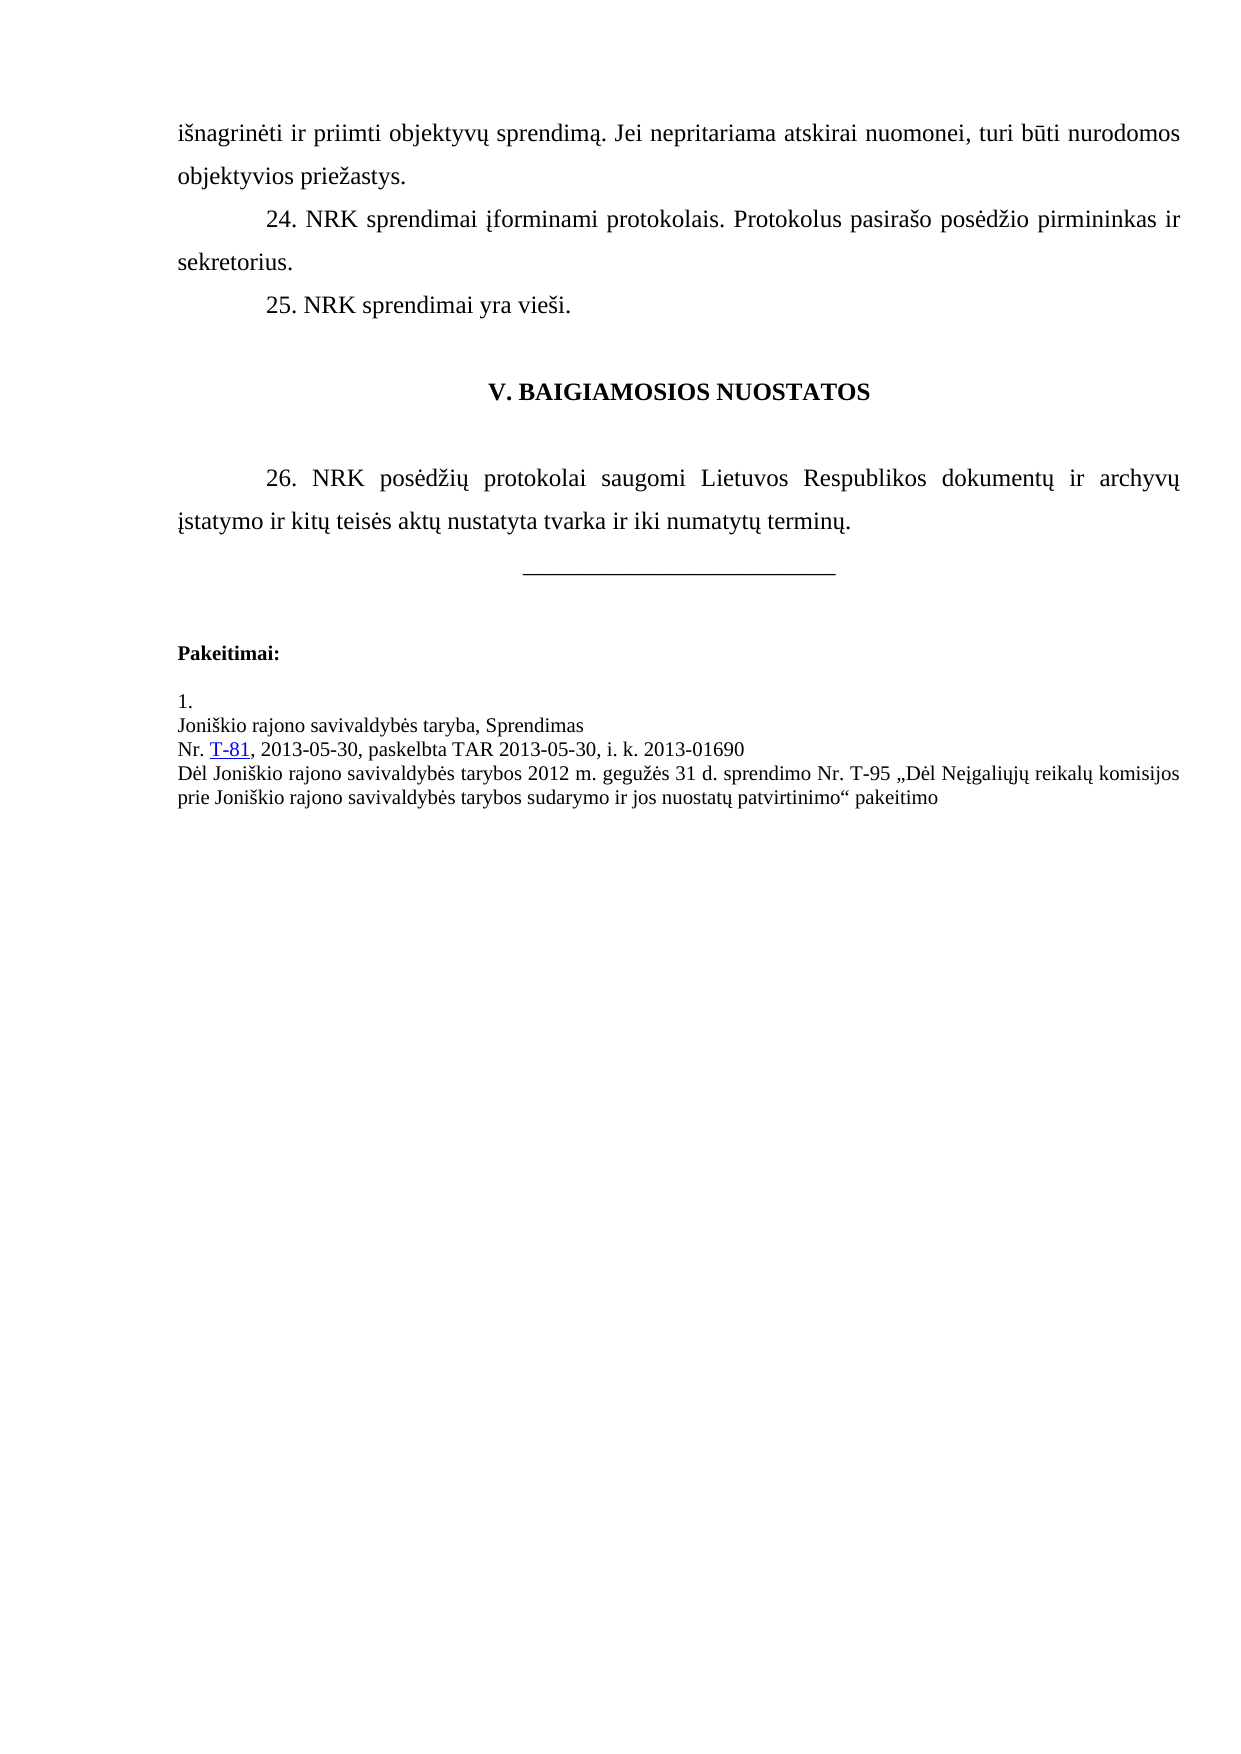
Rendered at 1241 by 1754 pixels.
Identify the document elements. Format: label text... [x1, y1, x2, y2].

text 26. NRK posėdžių protokolai saugomi Lietuvos Respublikos dokumentų ir archyvų įstatymo ir kitų teisės aktų nustatyta tvarka ir iki numatytų terminų. [177, 463, 1181, 535]
text Pakeitimai: [177, 641, 1181, 665]
text 1. [177, 689, 1181, 713]
text 25. NRK sprendimai yra vieši. [177, 291, 1181, 319]
text Joniškio rajono savivaldybės taryba, Sprendimas [177, 713, 1181, 737]
text V. Baigiamosios nuostatos [177, 377, 1181, 406]
text Dėl Joniškio rajono savivaldybės tarybos 2012 m. gegužės 31 d. sprendimo Nr. T-95 „Dėl Neįgaliųjų reikalų komisijos prie Joniškio rajono savivaldybės tarybos sudarymo ir jos nuostatų patvirtinimo“ pakeitimo [177, 761, 1181, 809]
text 24. NRK sprendimai įforminami protokolais. Protokolus pasirašo posėdžio pirmininkas ir sekretorius. [177, 204, 1181, 276]
text _________________________ [177, 549, 1181, 578]
text Nr. T-81, 2013-05-30, paskelbta TAR 2013-05-30, i. k. 2013-01690 [177, 737, 1181, 761]
text išnagrinėti ir priimti objektyvų sprendimą. Jei nepritariama atskirai nuomonei, turi būti nurodomos objektyvios priežastys. [177, 118, 1181, 190]
